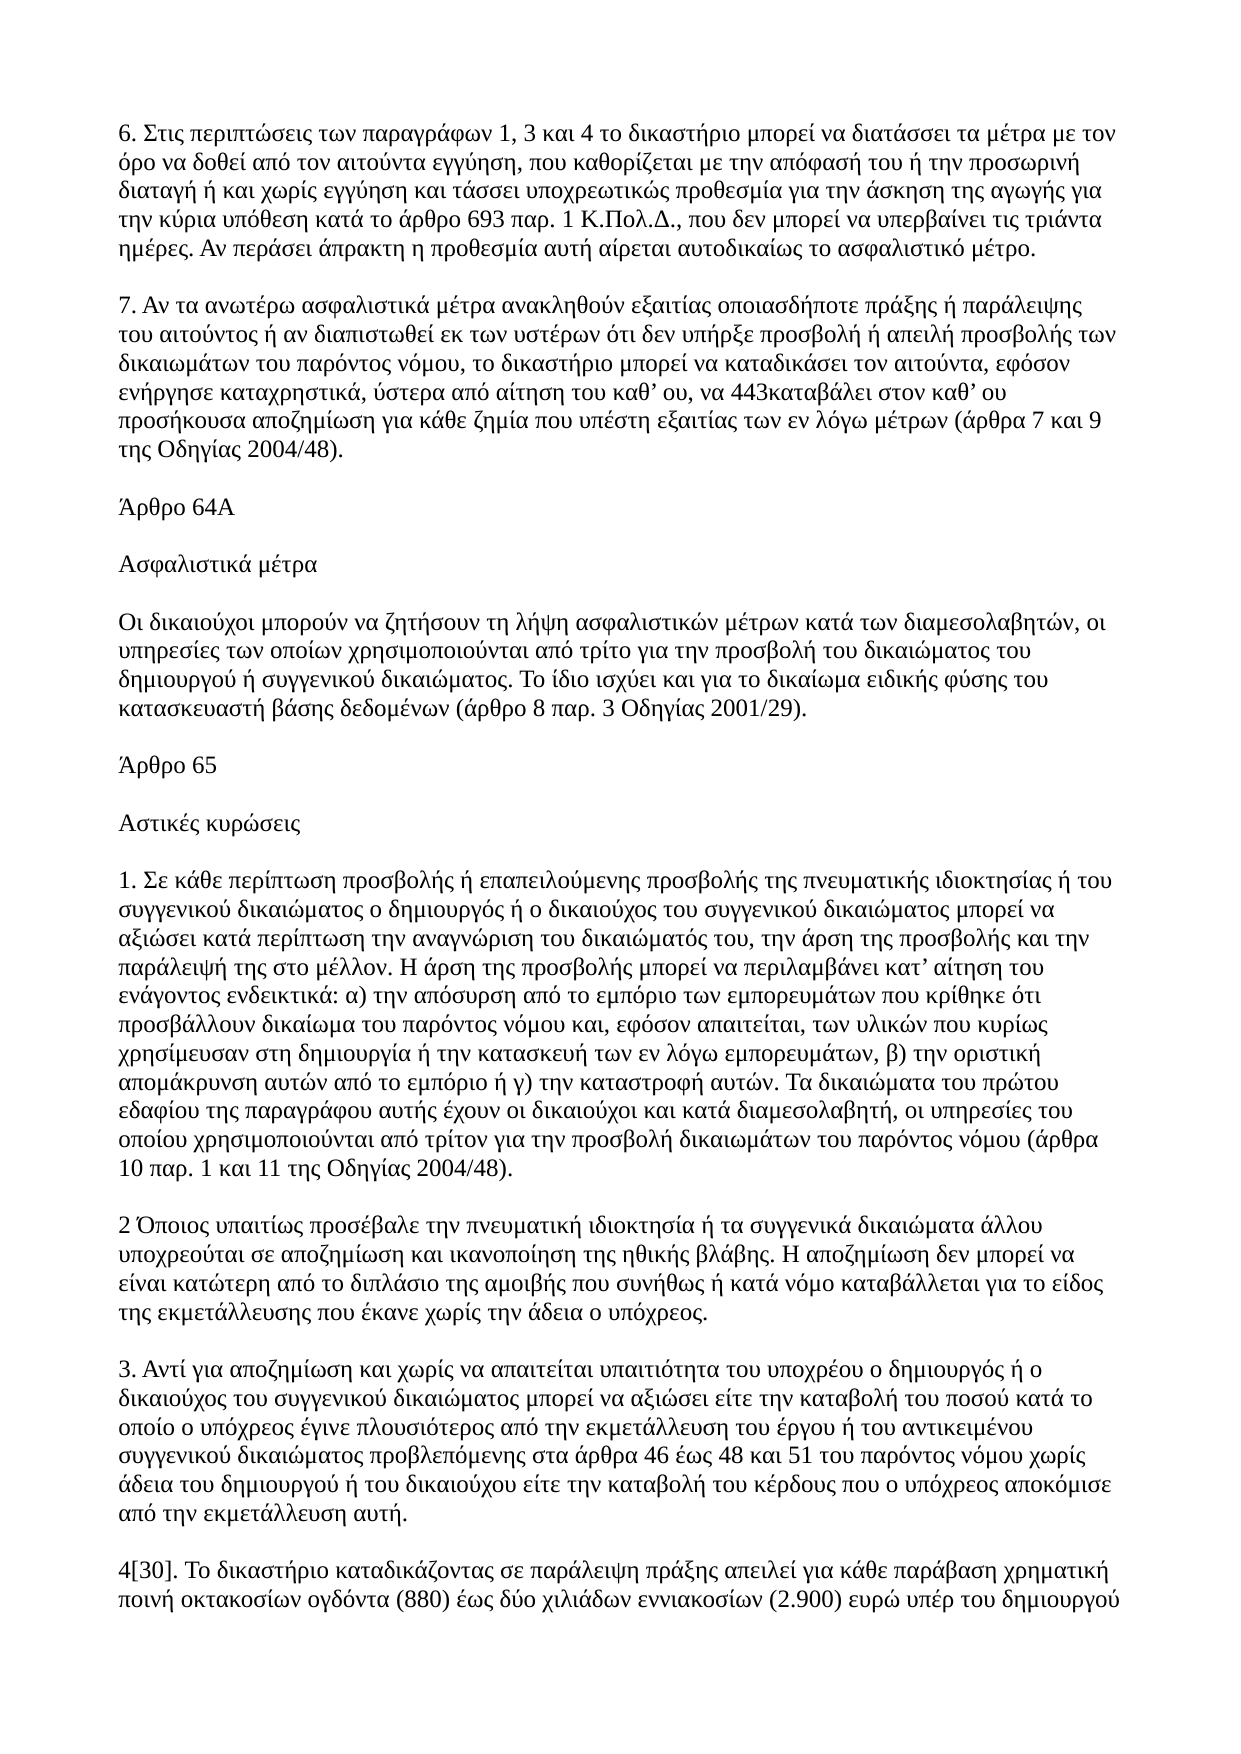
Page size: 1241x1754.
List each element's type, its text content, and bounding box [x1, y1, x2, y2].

text Άρθρο 65 [118, 751, 1122, 779]
text 4[30]. Το δικαστήριο καταδικάζοντας σε παράλειψη πράξης απειλεί για κάθε παράβαση χρηματική ποινή οκτακοσίων ογδόντα (880) έως δύο χιλιάδων εννιακοσίων (2.900) ευρώ υπέρ του δημιουργού [118, 1556, 1122, 1613]
text Άρθρο 64Α [118, 492, 1122, 521]
text 7. Αν τα ανωτέρω ασφαλιστικά μέτρα ανακληθούν εξαιτίας οποιασδήποτε πράξης ή παράλειψης του αιτούντος ή αν διαπιστωθεί εκ των υστέρων ότι δεν υπήρξε προσβολή ή απειλή προσβολής των δικαιωμάτων του παρόντος νόμου, το δικαστήριο μπορεί να καταδικάσει τον αιτούντα, εφόσον ενήργησε καταχρηστικά, ύστερα από αίτηση του καθ’ ου, να 443καταβάλει στον καθ’ ου προσήκουσα αποζημίωση για κάθε ζημία που υπέστη εξαιτίας των εν λόγω μέτρων (άρθρα 7 και 9 της Οδηγίας 2004/48). [118, 291, 1122, 463]
text 6. Στις περιπτώσεις των παραγράφων 1, 3 και 4 το δικαστήριο μπορεί να διατάσσει τα μέτρα με τον όρο να δοθεί από τον αιτούντα εγγύηση, που καθορίζεται με την απόφασή του ή την προσωρινή διαταγή ή και χωρίς εγγύηση και τάσσει υποχρεωτικώς προθεσμία για την άσκηση της αγωγής για την κύρια υπόθεση κατά το άρθρο 693 παρ. 1 Κ.Πολ.Δ., που δεν μπορεί να υπερβαίνει τις τριάντα ημέρες. Αν περάσει άπρακτη η προθεσμία αυτή αίρεται αυτοδικαίως το ασφαλιστικό μέτρο. [118, 118, 1122, 262]
text Ασφαλιστικά μέτρα [118, 549, 1122, 578]
text 2 Όποιος υπαιτίως προσέβαλε την πνευματική ιδιοκτησία ή τα συγγενικά δικαιώματα άλλου υποχρεούται σε αποζημίωση και ικανοποίηση της ηθικής βλάβης. Η αποζημίωση δεν μπορεί να είναι κατώτερη από το διπλάσιο της αμοιβής που συνήθως ή κατά νόμο καταβάλλεται για το είδος της εκμετάλλευσης που έκανε χωρίς την άδεια ο υπόχρεος. [118, 1211, 1122, 1326]
text 3. Αντί για αποζημίωση και χωρίς να απαιτείται υπαιτιότητα του υποχρέου ο δημιουργός ή ο δικαιούχος του συγγενικού δικαιώματος μπορεί να αξιώσει είτε την καταβολή του ποσού κατά το οποίο ο υπόχρεος έγινε πλουσιότερος από την εκμετάλλευση του έργου ή του αντικειμένου συγγενικού δικαιώματος προβλεπόμενης στα άρθρα 46 έως 48 και 51 του παρόντος νόμου χωρίς άδεια του δημιουργού ή του δικαιούχου είτε την καταβολή του κέρδους που ο υπόχρεος αποκόμισε από την εκμετάλλευση αυτή. [118, 1354, 1122, 1527]
text Οι δικαιούχοι μπορούν να ζητήσουν τη λήψη ασφαλιστικών μέτρων κατά των διαμεσολαβητών, οι υπηρεσίες των οποίων χρησιμοποιούνται από τρίτο για την προσβολή του δικαιώματος του δημιουργού ή συγγενικού δικαιώματος. Το ίδιο ισχύει και για το δικαίωμα ειδικής φύσης του κατασκευαστή βάσης δεδομένων (άρθρο 8 παρ. 3 Οδηγίας 2001/29). [118, 607, 1122, 722]
text 1. Σε κάθε περίπτωση προσβολής ή επαπειλούμενης προσβολής της πνευματικής ιδιοκτησίας ή του συγγενικού δικαιώματος ο δημιουργός ή ο δικαιούχος του συγγενικού δικαιώματος μπορεί να αξιώσει κατά περίπτωση την αναγνώριση του δικαιώματός του, την άρση της προσβολής και την παράλειψή της στο μέλλον. Η άρση της προσβολής μπορεί να περιλαμβάνει κατ’ αίτηση του ενάγοντος ενδεικτικά: α) την απόσυρση από το εμπόριο των εμπορευμάτων που κρίθηκε ότι προσβάλλουν δικαίωμα του παρόντος νόμου και, εφόσον απαιτείται, των υλικών που κυρίως χρησίμευσαν στη δημιουργία ή την κατασκευή των εν λόγω εμπορευμάτων, β) την οριστική απομάκρυνση αυτών από το εμπόριο ή γ) την καταστροφή αυτών. Τα δικαιώματα του πρώτου εδαφίου της παραγράφου αυτής έχουν οι δικαιούχοι και κατά διαμεσολαβητή, οι υπηρεσίες του οποίου χρησιμοποιούνται από τρίτον για την προσβολή δικαιωμάτων του παρόντος νόμου (άρθρα 10 παρ. 1 και 11 της Οδηγίας 2004/48). [118, 866, 1122, 1182]
text Αστικές κυρώσεις [118, 808, 1122, 837]
